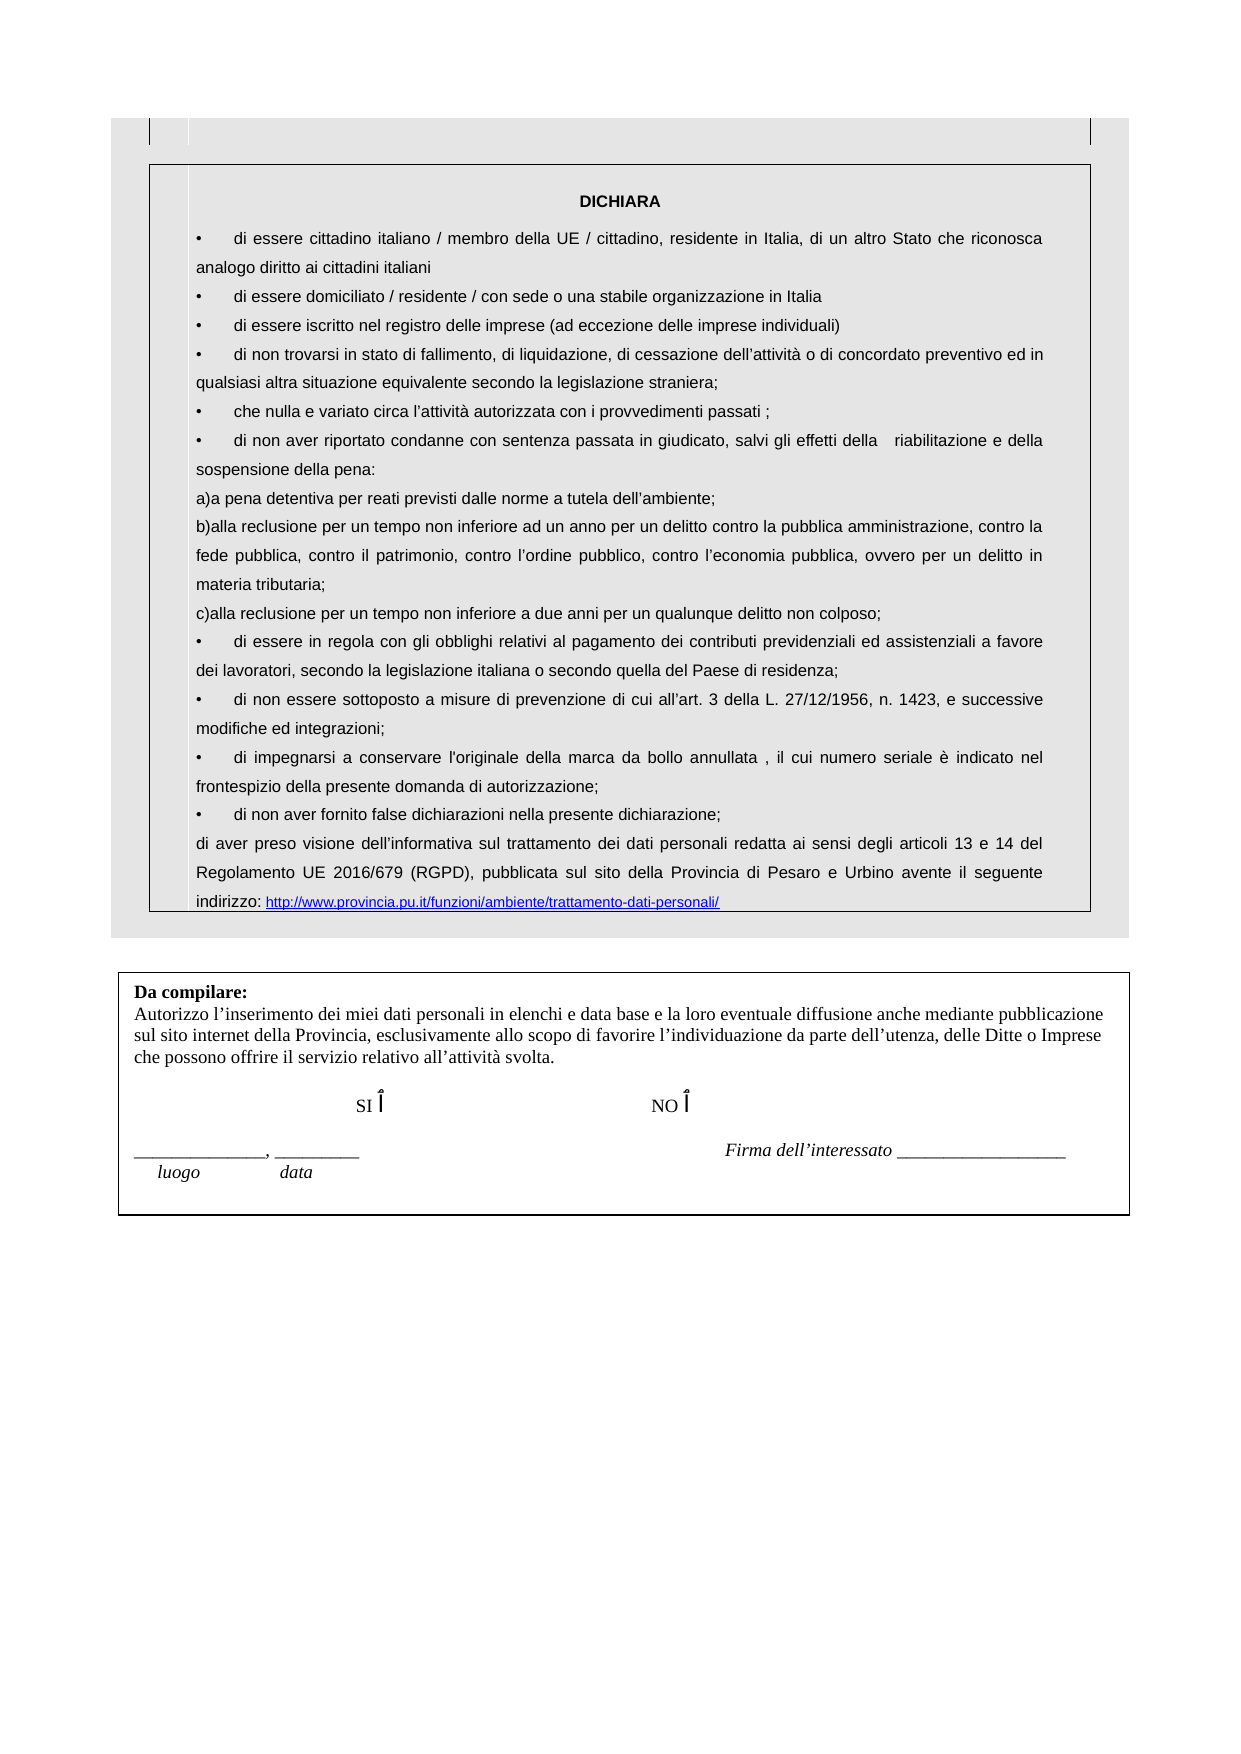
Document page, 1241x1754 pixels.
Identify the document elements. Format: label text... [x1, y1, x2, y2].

table_cell [111, 118, 149, 145]
table_cell [150, 165, 188, 192]
table_cell DICHIARA di essere cittadino italiano / membro della UE / cittadino, residente in Italia, di un altro Stato che riconosca analogo diritto ai cittadini italiani di essere domiciliato / residente / con sede o una stabile organizzazione in Italia di essere iscritto nel registro delle imprese (ad eccezione delle imprese individuali) di non trovarsi in stato di fallimento, di liquidazione, di cessazione dell’attività o di concordato preventivo ed in qualsiasi altra situazione equivalente secondo la legislazione straniera; che nulla e variato circa l’attività autorizzata con i provvedimenti passati ; di non aver riportato condanne con sentenza passata in giudicato, salvi gli effetti della riabilitazione e della sospensione della pena: a)a pena detentiva per reati previsti dalle norme a tutela dell’ambiente; b)alla reclusione per un tempo non inferiore ad un anno per un delitto contro la pubblica amministrazione, contro la fede pubblica, contro il patrimonio, contro l’ordine pubblico, contro l’economia pubblica, ovvero per un delitto in materia tributaria; c)alla reclusione per un tempo non inferiore a due anni per un qualunque delitto non colposo; di essere in regola con gli obblighi relativi al pagamento dei contributi previdenziali ed assistenziali a favore dei lavoratori, secondo la legislazione italiana o secondo quella del Paese di residenza; di non essere sottoposto a misure di prevenzione di cui all’art. 3 della L. 27/12/1956, n. 1423, e successive modifiche ed integrazioni; di impegnarsi a conservare l'originale della marca da bollo annullata , il cui numero seriale è indicato nel frontespizio della presente domanda di autorizzazione; di non aver fornito false dichiarazioni nella presente dichiarazione; di aver preso visione dell’informativa sul trattamento dei dati personali redatta ai sensi degli articoli 13 e 14 del Regolamento UE 2016/679 (RGPD), pubblicata sul sito della Provincia di Pesaro e Urbino avente il seguente indirizzo: http://www.provincia.pu.it/funzioni/ambiente/trattamento-dati-personali/ [189, 192, 1052, 911]
table_cell [1091, 164, 1129, 192]
table_cell [1091, 118, 1129, 145]
text ______________, _________ Firma dell’interessato __________________ [134, 1139, 1114, 1161]
text luogo data [134, 1161, 1114, 1182]
table_cell [111, 164, 149, 192]
table_cell [111, 192, 149, 911]
table_cell [150, 192, 188, 911]
table_cell [111, 911, 1129, 938]
table_cell [111, 145, 1129, 164]
table_cell [1052, 165, 1090, 192]
text Da compilare: [134, 981, 1114, 1002]
text SI ٱ NO ٱ [134, 1089, 1114, 1117]
text Autorizzo l’inserimento dei miei dati personali in elenchi e data base e la loro eventuale diffusione anche mediante pubblicazione sul sito internet della Provincia, esclusivamente allo scopo di favorire l’individuazione da parte dell’utenza, delle Ditte o Imprese che possono offrire il servizio relativo all’attività svolta. [134, 1002, 1114, 1067]
table_cell [189, 165, 1052, 192]
table_cell [1052, 118, 1090, 145]
table_cell [189, 118, 1052, 145]
table_cell [150, 118, 188, 145]
table_cell [1091, 192, 1129, 911]
table_cell [1052, 192, 1090, 911]
